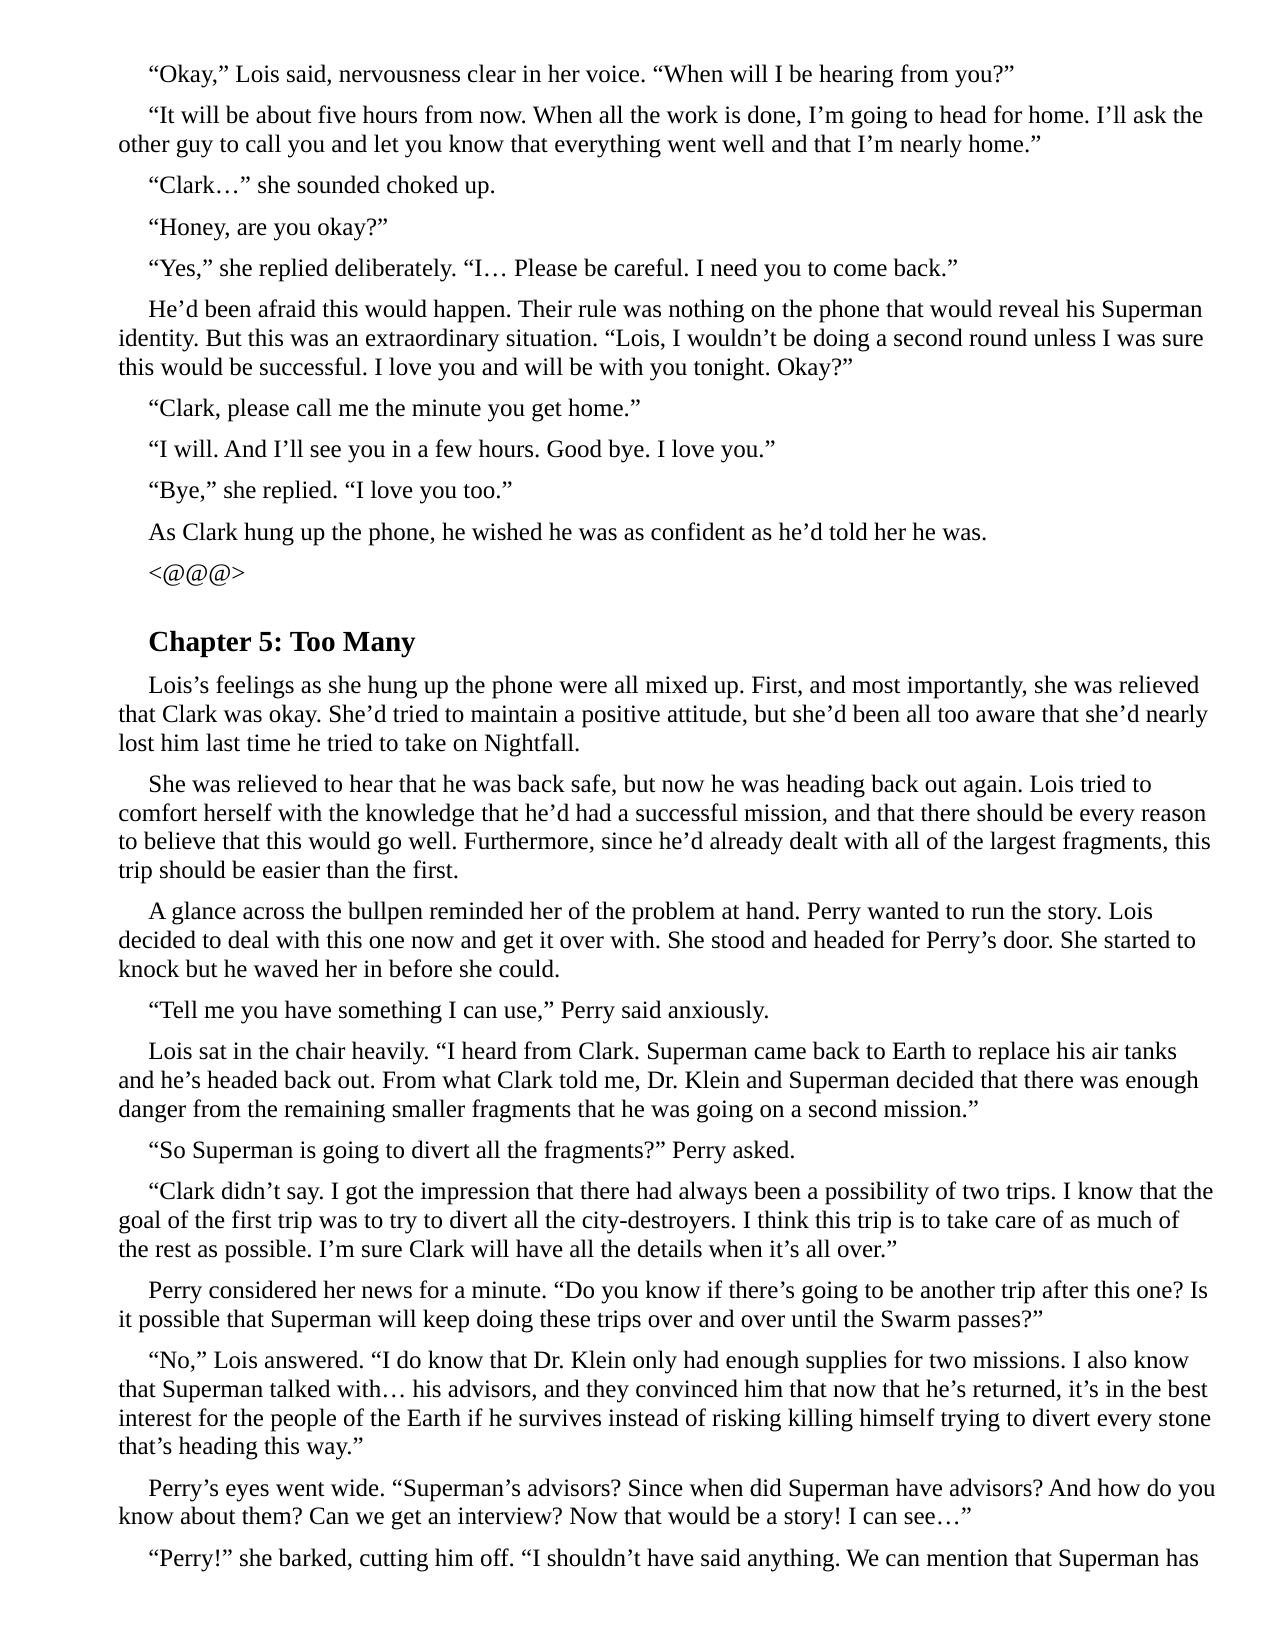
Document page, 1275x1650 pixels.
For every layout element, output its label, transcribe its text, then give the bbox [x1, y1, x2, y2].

text “Clark didn’t say. I got the impression that there had always been a possibility of two trips. I know that the goal of the first trip was to try to divert all the city-destroyers. I think this trip is to take care of as much of the rest as possible. I’m sure Clark will have all the details when it’s all over.” [118, 1176, 1216, 1263]
text <@@@> [118, 558, 1216, 587]
text Lois’s feelings as she hung up the phone were all mixed up. First, and most importantly, she was relieved that Clark was okay. She’d tried to maintain a positive attitude, but she’d been all too aware that she’d nearly lost him last time he tried to take on Nightfall. [118, 670, 1216, 756]
text “I will. And I’ll see you in a few hours. Good bye. I love you.” [118, 434, 1216, 463]
text “Yes,” she replied deliberately. “I… Please be careful. I need you to come back.” [118, 253, 1216, 282]
text She was relieved to hear that he was back safe, but now he was heading back out again. Lois tried to comfort herself with the knowledge that he’d had a successful mission, and that there should be every reason to believe that this would go well. Furthermore, since he’d already dealt with all of the largest fragments, this trip should be easier than the first. [118, 769, 1216, 884]
text A glance across the bullpen reminded her of the problem at hand. Perry wanted to run the story. Lois decided to deal with this one now and get it over with. She stood and headed for Perry’s door. She started to knock but he waved her in before she could. [118, 896, 1216, 983]
subtitle Chapter 5: Too Many [118, 624, 1216, 658]
text “Perry!” she barked, cutting him off. “I shouldn’t have said anything. We can mention that Superman has [118, 1543, 1216, 1571]
text Perry considered her news for a minute. “Do you know if there’s going to be another trip after this one? Is it possible that Superman will keep doing these trips over and over until the Swarm passes?” [118, 1275, 1216, 1333]
text “No,” Lois answered. “I do know that Dr. Klein only had enough supplies for two missions. I also know that Superman talked with… his advisors, and they convinced him that now that he’s returned, it’s in the best interest for the people of the Earth if he survives instead of risking killing himself trying to divert every stone that’s heading this way.” [118, 1345, 1216, 1460]
text Lois sat in the chair heavily. “I heard from Clark. Superman came back to Earth to replace his air tanks and he’s headed back out. From what Clark told me, Dr. Klein and Superman decided that there was enough danger from the remaining smaller fragments that he was going on a second mission.” [118, 1036, 1216, 1123]
text “Okay,” Lois said, nervousness clear in her voice. “When will I be hearing from you?” [118, 59, 1216, 88]
text “So Superman is going to divert all the fragments?” Perry asked. [118, 1135, 1216, 1164]
text “Bye,” she replied. “I love you too.” [118, 475, 1216, 504]
text “Honey, are you okay?” [118, 212, 1216, 240]
text As Clark hung up the phone, he wished he was as confident as he’d told her he was. [118, 517, 1216, 545]
text “Clark…” she sounded choked up. [118, 170, 1216, 199]
text “Clark, please call me the minute you get home.” [118, 393, 1216, 422]
text “Tell me you have something I can use,” Perry said anxiously. [118, 995, 1216, 1024]
text “It will be about five hours from now. When all the work is done, I’m going to head for home. I’ll ask the other guy to call you and let you know that everything went well and that I’m nearly home.” [118, 100, 1216, 158]
text He’d been afraid this would happen. Their rule was nothing on the phone that would reveal his Superman identity. But this was an extraordinary situation. “Lois, I wouldn’t be doing a second round unless I was sure this would be successful. I love you and will be with you tonight. Okay?” [118, 294, 1216, 380]
text Perry’s eyes went wide. “Superman’s advisors? Since when did Superman have advisors? And how do you know about them? Can we get an interview? Now that would be a story! I can see…” [118, 1473, 1216, 1530]
